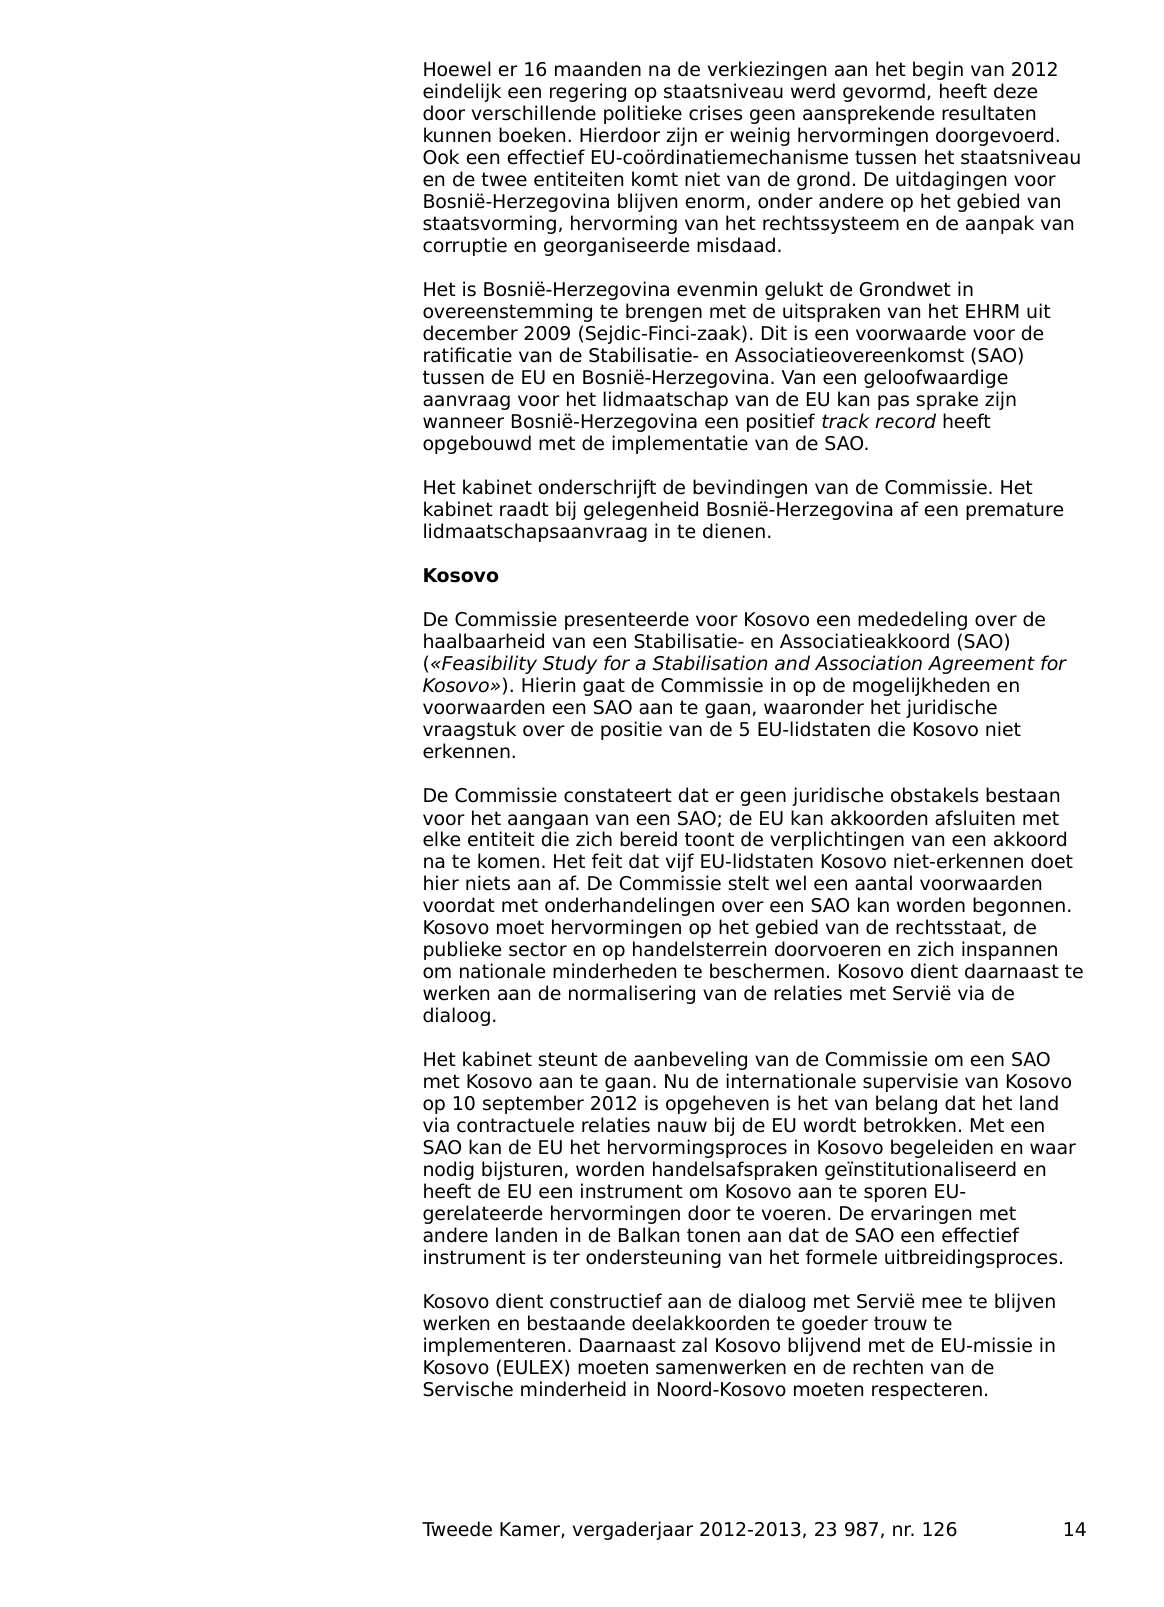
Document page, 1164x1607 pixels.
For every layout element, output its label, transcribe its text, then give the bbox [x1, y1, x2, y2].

text Het kabinet onderschrijft de bevindingen van de Commissie. Het kabinet raadt bij gelegenheid Bosnië-Herzegovina af een premature lidmaatschapsaanvraag in te dienen. [422, 477, 1087, 543]
text Hoewel er 16 maanden na de verkiezingen aan het begin van 2012 eindelijk een regering op staatsniveau werd gevormd, heeft deze door verschillende politieke crises geen aansprekende resultaten kunnen boeken. Hierdoor zijn er weinig hervormingen doorgevoerd. Ook een effectief EU-coördinatiemechanisme tussen het staatsniveau en de twee entiteiten komt niet van de grond. De uitdagingen voor Bosnië-Herzegovina blijven enorm, onder andere op het gebied van staatsvorming, hervorming van het rechtssysteem en de aanpak van corruptie en georganiseerde misdaad. [422, 59, 1087, 257]
text Het is Bosnië-Herzegovina evenmin gelukt de Grondwet in overeenstemming te brengen met de uitspraken van het EHRM uit december 2009 (Sejdic-Finci-zaak). Dit is een voorwaarde voor de ratificatie van de Stabilisatie- en Associatieovereenkomst (SAO) tussen de EU en Bosnië-Herzegovina. Van een geloofwaardige aanvraag voor het lidmaatschap van de EU kan pas sprake zijn wanneer Bosnië-Herzegovina een positief track record heeft opgebouwd met de implementatie van de SAO. [422, 279, 1087, 455]
text Kosovo dient constructief aan de dialoog met Servië mee te blijven werken en bestaande deelakkoorden te goeder trouw te implementeren. Daarnaast zal Kosovo blijvend met de EU-missie in Kosovo (EULEX) moeten samenwerken en de rechten van de Servische minderheid in Noord-Kosovo moeten respecteren. [422, 1291, 1087, 1401]
subtitle Kosovo [422, 565, 1087, 587]
text De Commissie constateert dat er geen juridische obstakels bestaan voor het aangaan van een SAO; de EU kan akkoorden afsluiten met elke entiteit die zich bereid toont de verplichtingen van een akkoord na te komen. Het feit dat vijf EU-lidstaten Kosovo niet-erkennen doet hier niets aan af. De Commissie stelt wel een aantal voorwaarden voordat met onderhandelingen over een SAO kan worden begonnen. Kosovo moet hervormingen op het gebied van de rechtsstaat, de publieke sector en op handelsterrein doorvoeren en zich inspannen om nationale minderheden te beschermen. Kosovo dient daarnaast te werken aan de normalisering van de relaties met Servië via de dialoog. [422, 785, 1087, 1027]
text De Commissie presenteerde voor Kosovo een mededeling over de haalbaarheid van een Stabilisatie- en Associatieakkoord (SAO) («Feasibility Study for a Stabilisation and Association Agreement for Kosovo»). Hierin gaat de Commissie in op de mogelijkheden en voorwaarden een SAO aan te gaan, waaronder het juridische vraagstuk over de positie van de 5 EU-lidstaten die Kosovo niet erkennen. [422, 609, 1087, 763]
text Het kabinet steunt de aanbeveling van de Commissie om een SAO met Kosovo aan te gaan. Nu de internationale supervisie van Kosovo op 10 september 2012 is opgeheven is het van belang dat het land via contractuele relaties nauw bij de EU wordt betrokken. Met een SAO kan de EU het hervormingsproces in Kosovo begeleiden en waar nodig bijsturen, worden handelsafspraken geïnstitutionaliseerd en heeft de EU een instrument om Kosovo aan te sporen EU-gerelateerde hervormingen door te voeren. De ervaringen met andere landen in de Balkan tonen aan dat de SAO een effectief instrument is ter ondersteuning van het formele uitbreidingsproces. [422, 1049, 1087, 1269]
